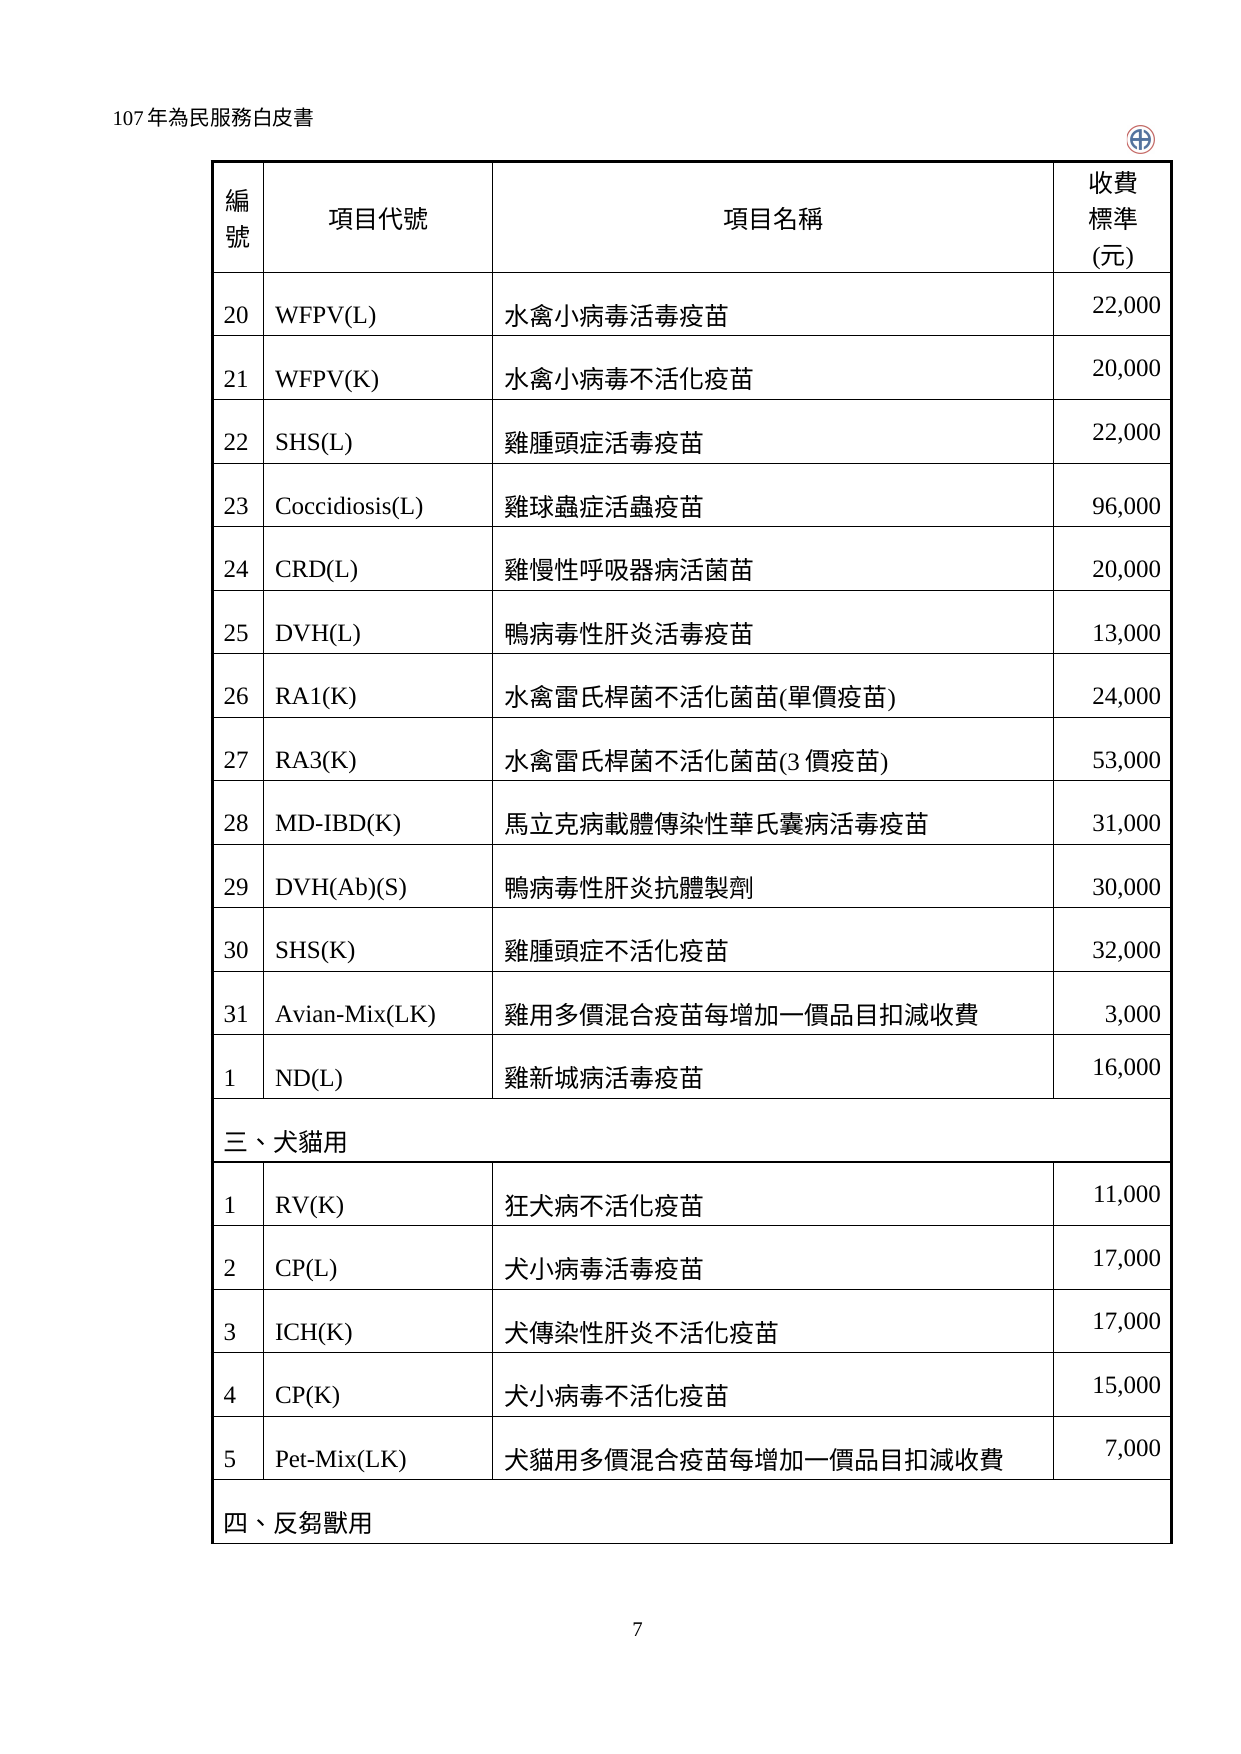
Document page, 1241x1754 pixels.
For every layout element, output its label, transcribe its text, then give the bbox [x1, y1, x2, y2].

table_cell DVH(Ab)(S) [264, 845, 492, 907]
table_cell 20,000 [1054, 336, 1170, 399]
table_cell MD-IBD(K) [264, 781, 492, 844]
table_cell 26 [214, 654, 263, 717]
table_cell 22,000 [1054, 273, 1170, 335]
table_cell 四、反芻獸用 [214, 1480, 1170, 1543]
table_header 收費 標準 (元) [1054, 163, 1170, 272]
table_cell CRD(L) [264, 527, 492, 589]
table_cell 17,000 [1054, 1290, 1170, 1352]
table_cell CP(L) [264, 1226, 492, 1288]
table_cell 犬傳染性肝炎不活化疫苗 [493, 1290, 1053, 1352]
table_cell WFPV(K) [264, 336, 492, 399]
table_cell 31 [214, 972, 263, 1034]
table_header 編號 [214, 163, 263, 272]
table_cell 30 [214, 908, 263, 971]
table_cell 雞球蟲症活蟲疫苗 [493, 464, 1053, 526]
table_cell 狂犬病不活化疫苗 [493, 1163, 1053, 1225]
table_cell 水禽雷氏桿菌不活化菌苗(3價疫苗) [493, 718, 1053, 780]
table_cell 雞慢性呼吸器病活菌苗 [493, 527, 1053, 589]
table_cell 鴨病毒性肝炎抗體製劑 [493, 845, 1053, 907]
table_cell 32,000 [1054, 908, 1170, 971]
table_cell 17,000 [1054, 1226, 1170, 1288]
table_cell ICH(K) [264, 1290, 492, 1352]
table_cell 犬小病毒活毒疫苗 [493, 1226, 1053, 1288]
table_cell DVH(L) [264, 591, 492, 653]
table_cell 雞新城病活毒疫苗 [493, 1035, 1053, 1098]
table_cell 27 [214, 718, 263, 780]
table_cell 5 [214, 1417, 263, 1479]
table_cell 1 [214, 1163, 263, 1225]
table_cell Pet-Mix(LK) [264, 1417, 492, 1479]
table_cell 53,000 [1054, 718, 1170, 780]
table_cell 水禽小病毒不活化疫苗 [493, 336, 1053, 399]
table_cell 3,000 [1054, 972, 1170, 1034]
table_cell 24 [214, 527, 263, 589]
table_cell 水禽小病毒活毒疫苗 [493, 273, 1053, 335]
table_cell 水禽雷氏桿菌不活化菌苗(單價疫苗) [493, 654, 1053, 717]
table_cell 3 [214, 1290, 263, 1352]
table_cell 16,000 [1054, 1035, 1170, 1098]
table_cell 犬貓用多價混合疫苗每增加一價品目扣減收費 [493, 1417, 1053, 1479]
table_cell 7,000 [1054, 1417, 1170, 1479]
table_cell 2 [214, 1226, 263, 1288]
table_cell 31,000 [1054, 781, 1170, 844]
table_cell 22 [214, 400, 263, 462]
table_cell 20 [214, 273, 263, 335]
table_cell 4 [214, 1353, 263, 1416]
table_cell WFPV(L) [264, 273, 492, 335]
table_cell Avian-Mix(LK) [264, 972, 492, 1034]
table_cell 馬立克病載體傳染性華氏囊病活毒疫苗 [493, 781, 1053, 844]
table_cell 犬小病毒不活化疫苗 [493, 1353, 1053, 1416]
table_cell ND(L) [264, 1035, 492, 1098]
table_cell 雞腫頭症不活化疫苗 [493, 908, 1053, 971]
table_cell 22,000 [1054, 400, 1170, 462]
table_cell 30,000 [1054, 845, 1170, 907]
table_cell SHS(L) [264, 400, 492, 462]
table_cell RA1(K) [264, 654, 492, 717]
table_cell 25 [214, 591, 263, 653]
table_cell 29 [214, 845, 263, 907]
table_cell RA3(K) [264, 718, 492, 780]
table_cell 24,000 [1054, 654, 1170, 717]
table_cell 23 [214, 464, 263, 526]
table_cell 20,000 [1054, 527, 1170, 589]
table_header 項目名稱 [493, 163, 1053, 272]
table_cell 13,000 [1054, 591, 1170, 653]
table_header 項目代號 [264, 163, 492, 272]
table_cell 96,000 [1054, 464, 1170, 526]
table_cell 28 [214, 781, 263, 844]
table_cell CP(K) [264, 1353, 492, 1416]
table_cell 21 [214, 336, 263, 399]
table_cell 11,000 [1054, 1163, 1170, 1225]
table_cell 15,000 [1054, 1353, 1170, 1416]
table_cell RV(K) [264, 1163, 492, 1225]
table_cell Coccidiosis(L) [264, 464, 492, 526]
table_cell 1 [214, 1035, 263, 1098]
table_cell 鴨病毒性肝炎活毒疫苗 [493, 591, 1053, 653]
table_cell SHS(K) [264, 908, 492, 971]
table_cell 三、犬貓用 [214, 1099, 1170, 1161]
table_cell 雞用多價混合疫苗每增加一價品目扣減收費 [493, 972, 1053, 1034]
table_cell 雞腫頭症活毒疫苗 [493, 400, 1053, 462]
